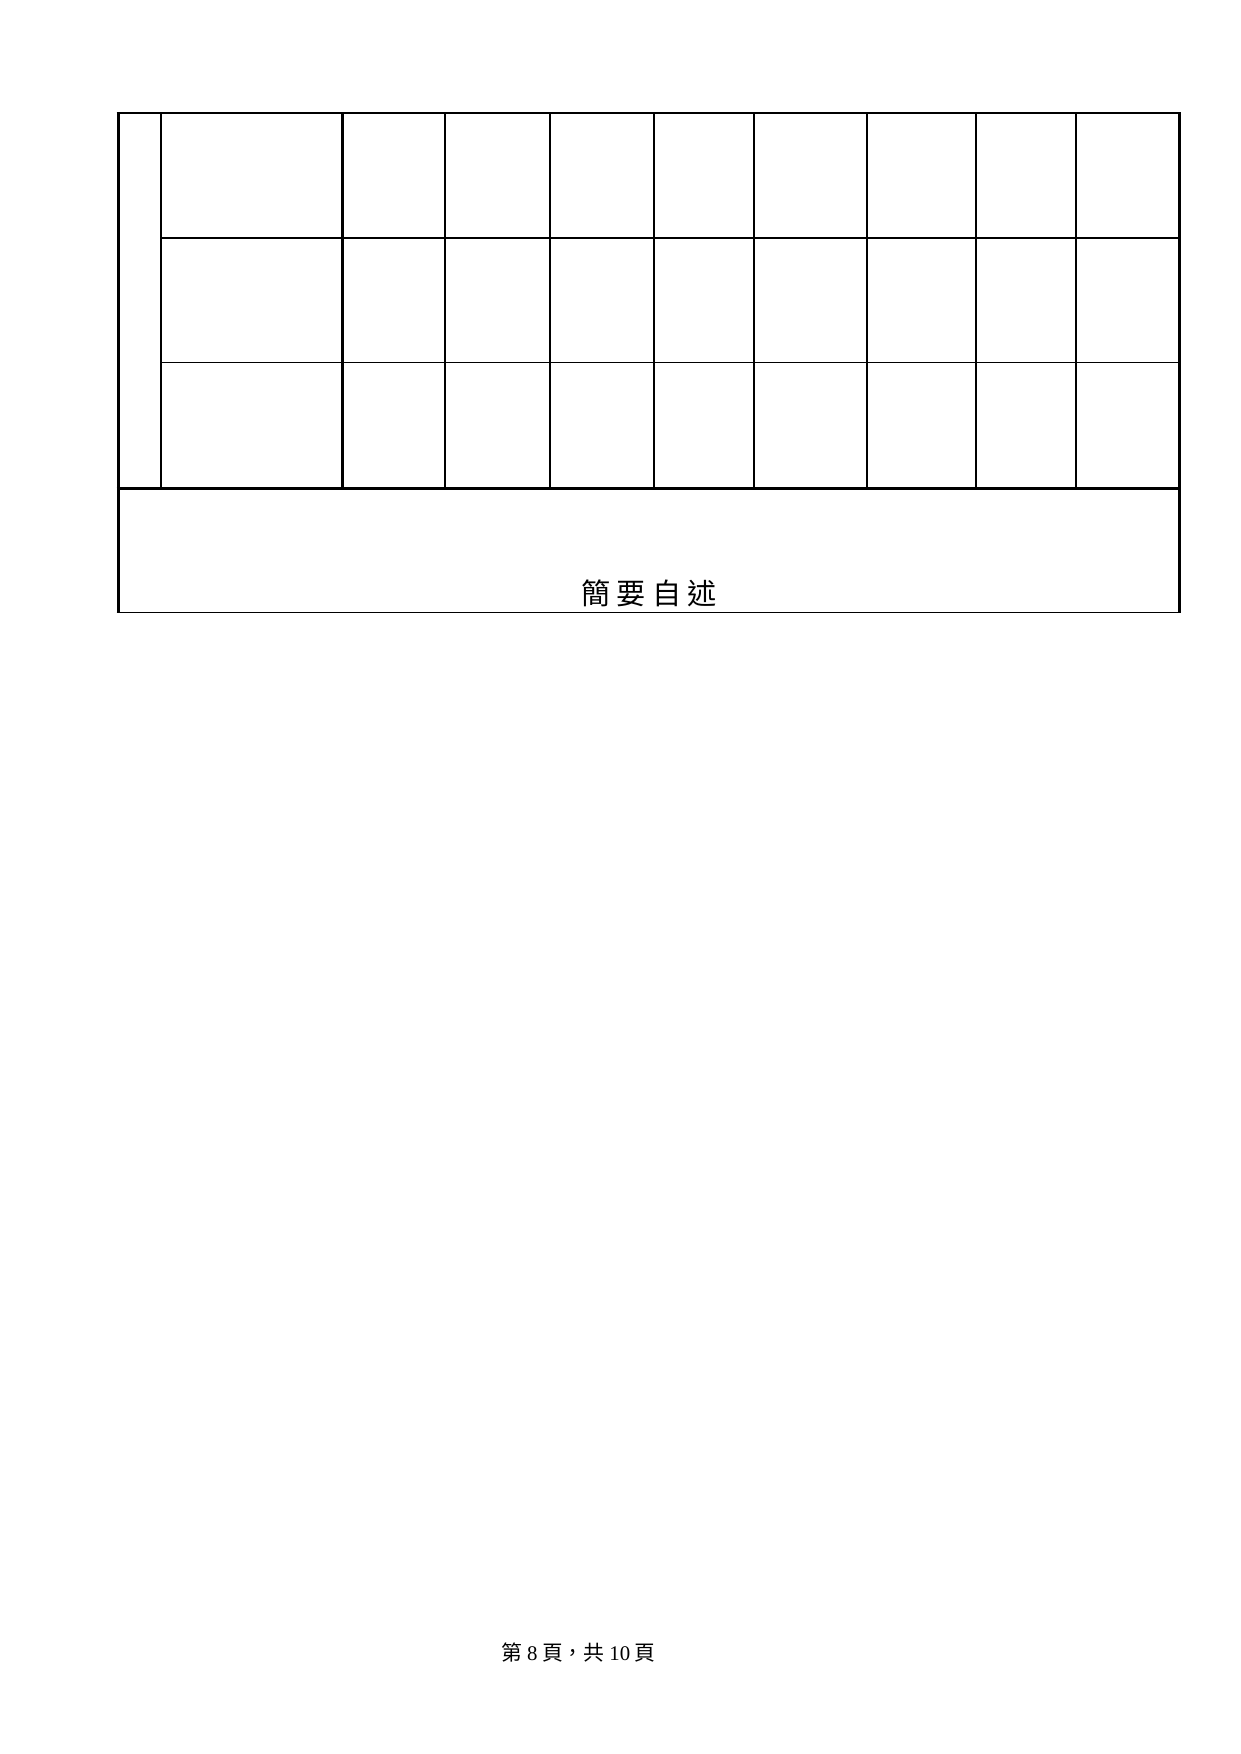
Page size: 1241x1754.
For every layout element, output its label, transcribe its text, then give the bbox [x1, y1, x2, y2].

table_cell [1077, 114, 1178, 237]
table_cell [755, 363, 866, 487]
table_cell [1077, 363, 1178, 487]
table_cell [446, 239, 549, 362]
table_cell [655, 239, 753, 362]
table_cell [755, 239, 866, 362]
table_cell 簡要自述 [120, 490, 1178, 612]
table_cell [344, 239, 444, 362]
table_cell [162, 363, 341, 487]
table_cell [868, 239, 975, 362]
table_cell [655, 363, 753, 487]
table_cell [655, 114, 753, 237]
table_cell [162, 239, 341, 362]
table_cell [446, 363, 549, 487]
table_cell 語言能力 [120, 114, 160, 487]
table_cell [162, 114, 341, 237]
table_cell [977, 114, 1075, 237]
table_cell [755, 114, 866, 237]
table_cell [551, 363, 653, 487]
table_cell [551, 239, 653, 362]
table_cell [446, 114, 549, 237]
table_cell [1077, 239, 1178, 362]
table_cell [344, 363, 444, 487]
table_cell [977, 363, 1075, 487]
table_cell [868, 114, 975, 237]
table_cell [551, 114, 653, 237]
table_cell [977, 239, 1075, 362]
table_cell [868, 363, 975, 487]
table_cell [344, 114, 444, 237]
